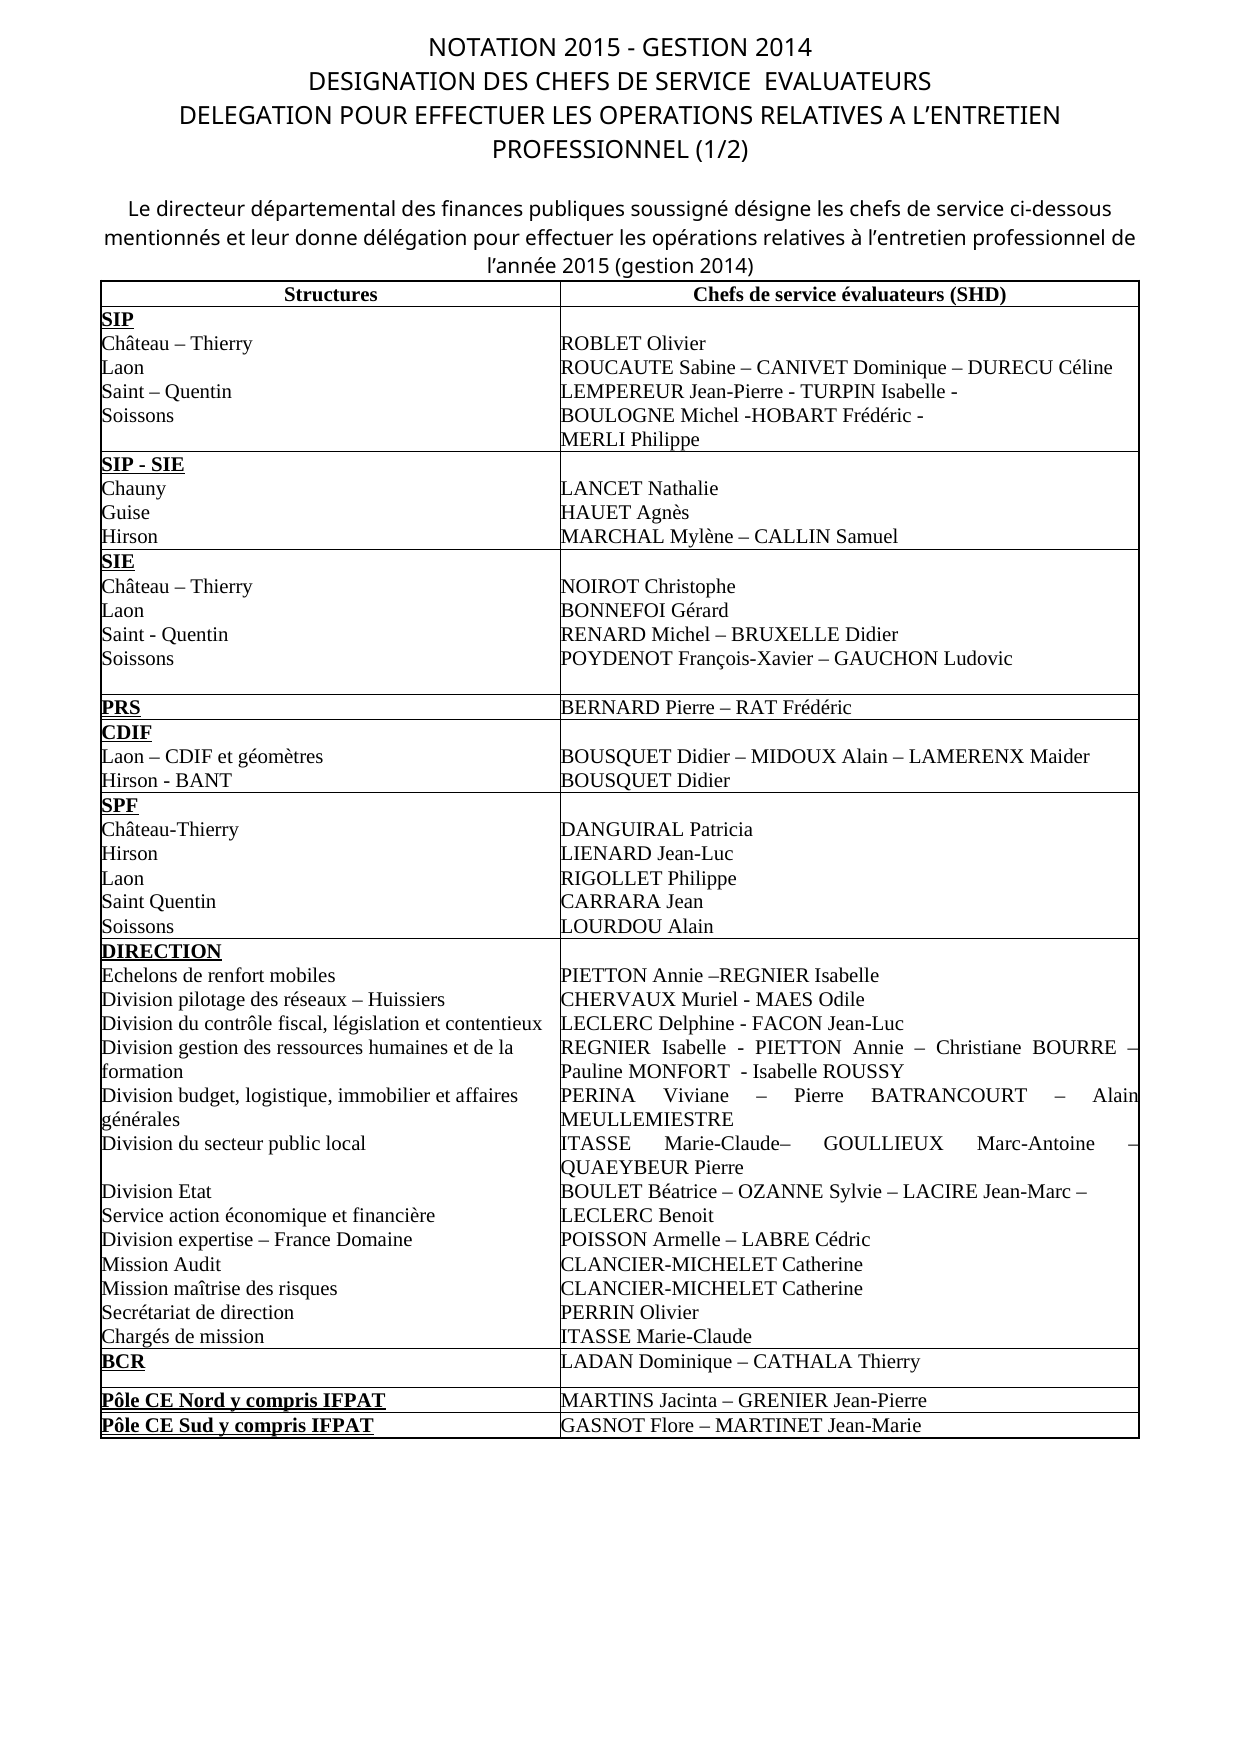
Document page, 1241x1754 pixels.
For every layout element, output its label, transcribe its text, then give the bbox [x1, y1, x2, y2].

table_cell PIETTON Annie –REGNIER Isabelle CHERVAUX Muriel - MAES Odile LECLERC Delphine - FACON Jean-Luc REGNIER Isabelle - PIETTON Annie – Christiane BOURRE – Pauline MONFORT - Isabelle ROUSSY PERINA Viviane – Pierre BATRANCOURT – Alain MEULLEMIESTRE ITASSE Marie-Claude– GOULLIEUX Marc-Antoine – QUAEYBEUR Pierre BOULET Béatrice – OZANNE Sylvie – LACIRE Jean-Marc – LECLERC Benoit POISSON Armelle – LABRE Cédric CLANCIER-MICHELET Catherine CLANCIER-MICHELET Catherine PERRIN Olivier ITASSE Marie-Claude [561, 939, 1138, 1348]
text DESIGNATION DES CHEFS DE SERVICE EVALUATEURS [89, 64, 1152, 98]
table_cell BOUSQUET Didier – MIDOUX Alain – LAMERENX Maider BOUSQUET Didier [561, 720, 1138, 792]
text DELEGATION POUR EFFECTUER LES OPERATIONS RELATIVES A L’ENTRETIEN PROFESSIONNEL (1/2) [89, 98, 1152, 166]
table_cell MARTINS Jacinta – GRENIER Jean-Pierre [561, 1388, 1138, 1412]
table_cell GASNOT Flore – MARTINET Jean-Marie [561, 1413, 1138, 1437]
table_cell DANGUIRAL Patricia LIENARD Jean-Luc RIGOLLET Philippe CARRARA Jean LOURDOU Alain [561, 793, 1138, 938]
table_cell ROBLET Olivier ROUCAUTE Sabine – CANIVET Dominique – DURECU Céline LEMPEREUR Jean-Pierre - TURPIN Isabelle - BOULOGNE Michel -HOBART Frédéric - MERLI Philippe [561, 307, 1138, 451]
table_cell SPF Château-Thierry Hirson Laon Saint Quentin Soissons [102, 793, 560, 938]
table_cell SIE Château – Thierry Laon Saint - Quentin Soissons [102, 550, 560, 694]
table_header Structures [102, 282, 560, 306]
text NOTATION 2015 - GESTION 2014 [89, 29, 1152, 64]
table_cell Pôle CE Sud y compris IFPAT [102, 1413, 560, 1437]
table_cell CDIF Laon – CDIF et géomètres Hirson - BANT [102, 720, 560, 792]
table_cell LADAN Dominique – CATHALA Thierry [561, 1349, 1138, 1387]
table_cell NOIROT Christophe BONNEFOI Gérard RENARD Michel – BRUXELLE Didier POYDENOT François-Xavier – GAUCHON Ludovic [561, 550, 1138, 694]
table_cell PRS [102, 695, 560, 719]
table_cell SIP Château – Thierry Laon Saint – Quentin Soissons [102, 307, 560, 451]
text Le directeur départemental des finances publiques soussigné désigne les chefs de service ci-dessous mentionnés et leur donne délégation pour effectuer les opérations relatives à l’entretien professionnel de l’année 2015 (gestion 2014) [89, 194, 1152, 279]
table_cell DIRECTION Echelons de renfort mobiles Division pilotage des réseaux – Huissiers Division du contrôle fiscal, législation et contentieux Division gestion des ressources humaines et de la formation Division budget, logistique, immobilier et affaires générales Division du secteur public local Division Etat Service action économique et financière Division expertise – France Domaine Mission Audit Mission maîtrise des risques Secrétariat de direction Chargés de mission [102, 939, 560, 1348]
table_cell SIP - SIE Chauny Guise Hirson [102, 452, 560, 548]
table_cell BERNARD Pierre – RAT Frédéric [561, 695, 1138, 719]
table_cell Pôle CE Nord y compris IFPAT [102, 1388, 560, 1412]
table_header Chefs de service évaluateurs (SHD) [561, 282, 1138, 306]
table_cell BCR [102, 1349, 560, 1387]
table_cell LANCET Nathalie HAUET Agnès MARCHAL Mylène – CALLIN Samuel [561, 452, 1138, 548]
